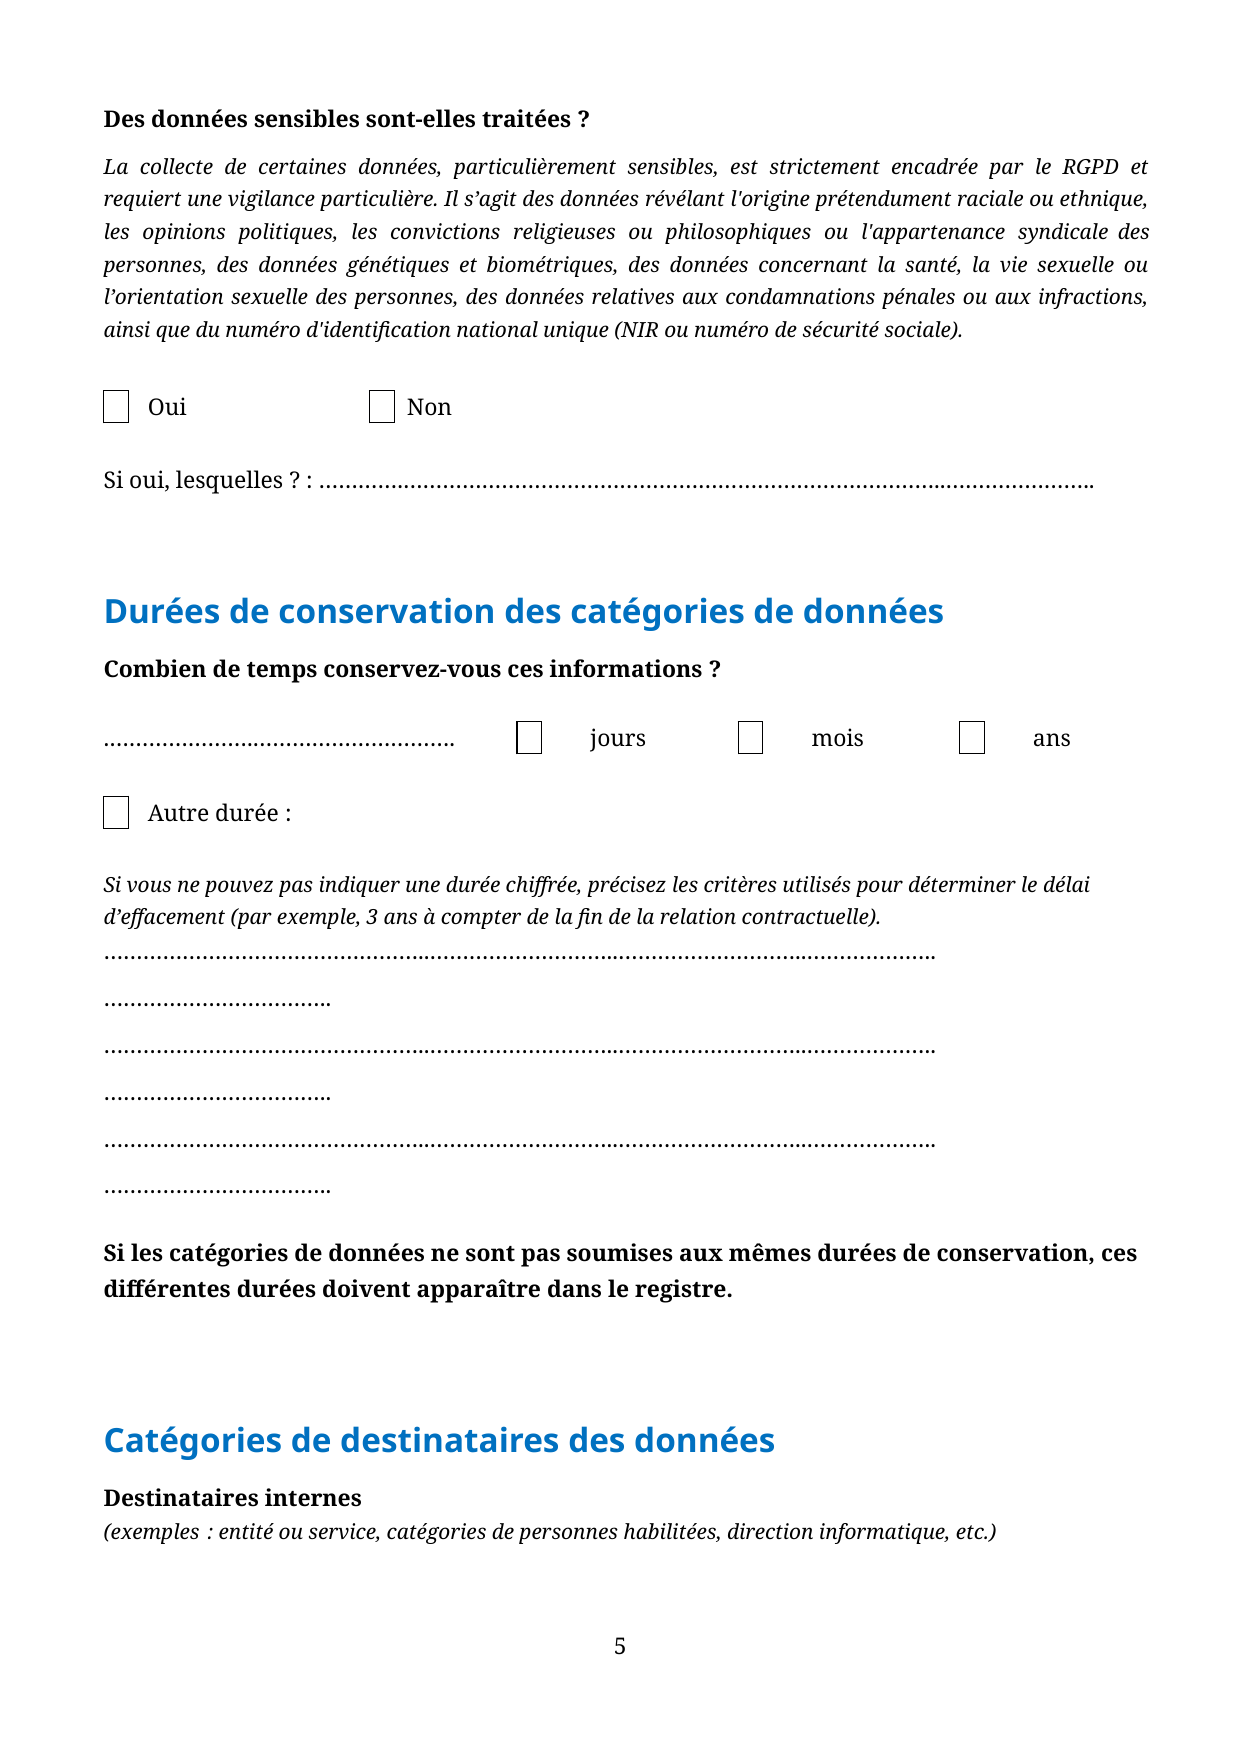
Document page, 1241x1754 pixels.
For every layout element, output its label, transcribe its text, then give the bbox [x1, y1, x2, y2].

list Si oui, lesquelles ? : ………….………………………………………………………………………..………………….. [103, 464, 1152, 496]
list …………………………………………..………………………..………………………..………………..…………………………….. [103, 1122, 1152, 1201]
list [739, 722, 762, 753]
list La collecte de certaines données, particulièrement sensibles, est strictement encadrée par le RGPD et requiert une vigilance particulière. Il s’agit des données révélant l'origine prétendument raciale ou ethnique, les opinions politiques, les convictions religieuses ou philosophiques ou l'appartenance syndicale des personnes, des données génétiques et biométriques, des données concernant la santé, la vie sexuelle ou l’orientation sexuelle des personnes, des données relatives aux condamnations pénales ou aux infractions, ainsi que du numéro d'identification national unique (NIR ou numéro de sécurité sociale). [103, 152, 1152, 343]
list [104, 391, 128, 422]
list [370, 391, 394, 422]
list [960, 722, 984, 753]
list [104, 797, 128, 828]
list Si vous ne pouvez pas indiquer une durée chiffrée, précisez les critères utilisés pour déterminer le délai d’effacement (par exemple, 3 ans à compter de la fin de la relation contractuelle). [103, 870, 1152, 931]
list jours [542, 721, 738, 754]
list …………………………………………..………………………..………………………..………………..…………………………….. [103, 935, 1152, 1013]
list Non [395, 390, 1152, 423]
subtitle Durées de conservation des catégories de données [103, 588, 1158, 633]
list Autre durée : [129, 796, 1152, 829]
list [518, 722, 541, 753]
list Oui [129, 390, 369, 423]
list .………………….…………………………. [103, 721, 516, 754]
list Combien de temps conservez-vous ces informations ? [103, 653, 1152, 684]
list mois [763, 721, 959, 754]
subtitle Des données sensibles sont-elles traitées ? [103, 103, 1158, 135]
text Si les catégories de données ne sont pas soumises aux mêmes durées de conservation, ces différentes durées doivent apparaître dans le registre. [103, 1237, 1152, 1304]
list (exemples : entité ou service, catégories de personnes habilitées, direction informatique, etc.) [103, 1517, 1152, 1546]
list ans [985, 721, 1152, 754]
subtitle Catégories de destinataires des données [103, 1417, 1158, 1462]
list …………………………………………..………………………..………………………..………………..…………………………….. [103, 1029, 1152, 1107]
list Destinataires internes [103, 1481, 1152, 1513]
